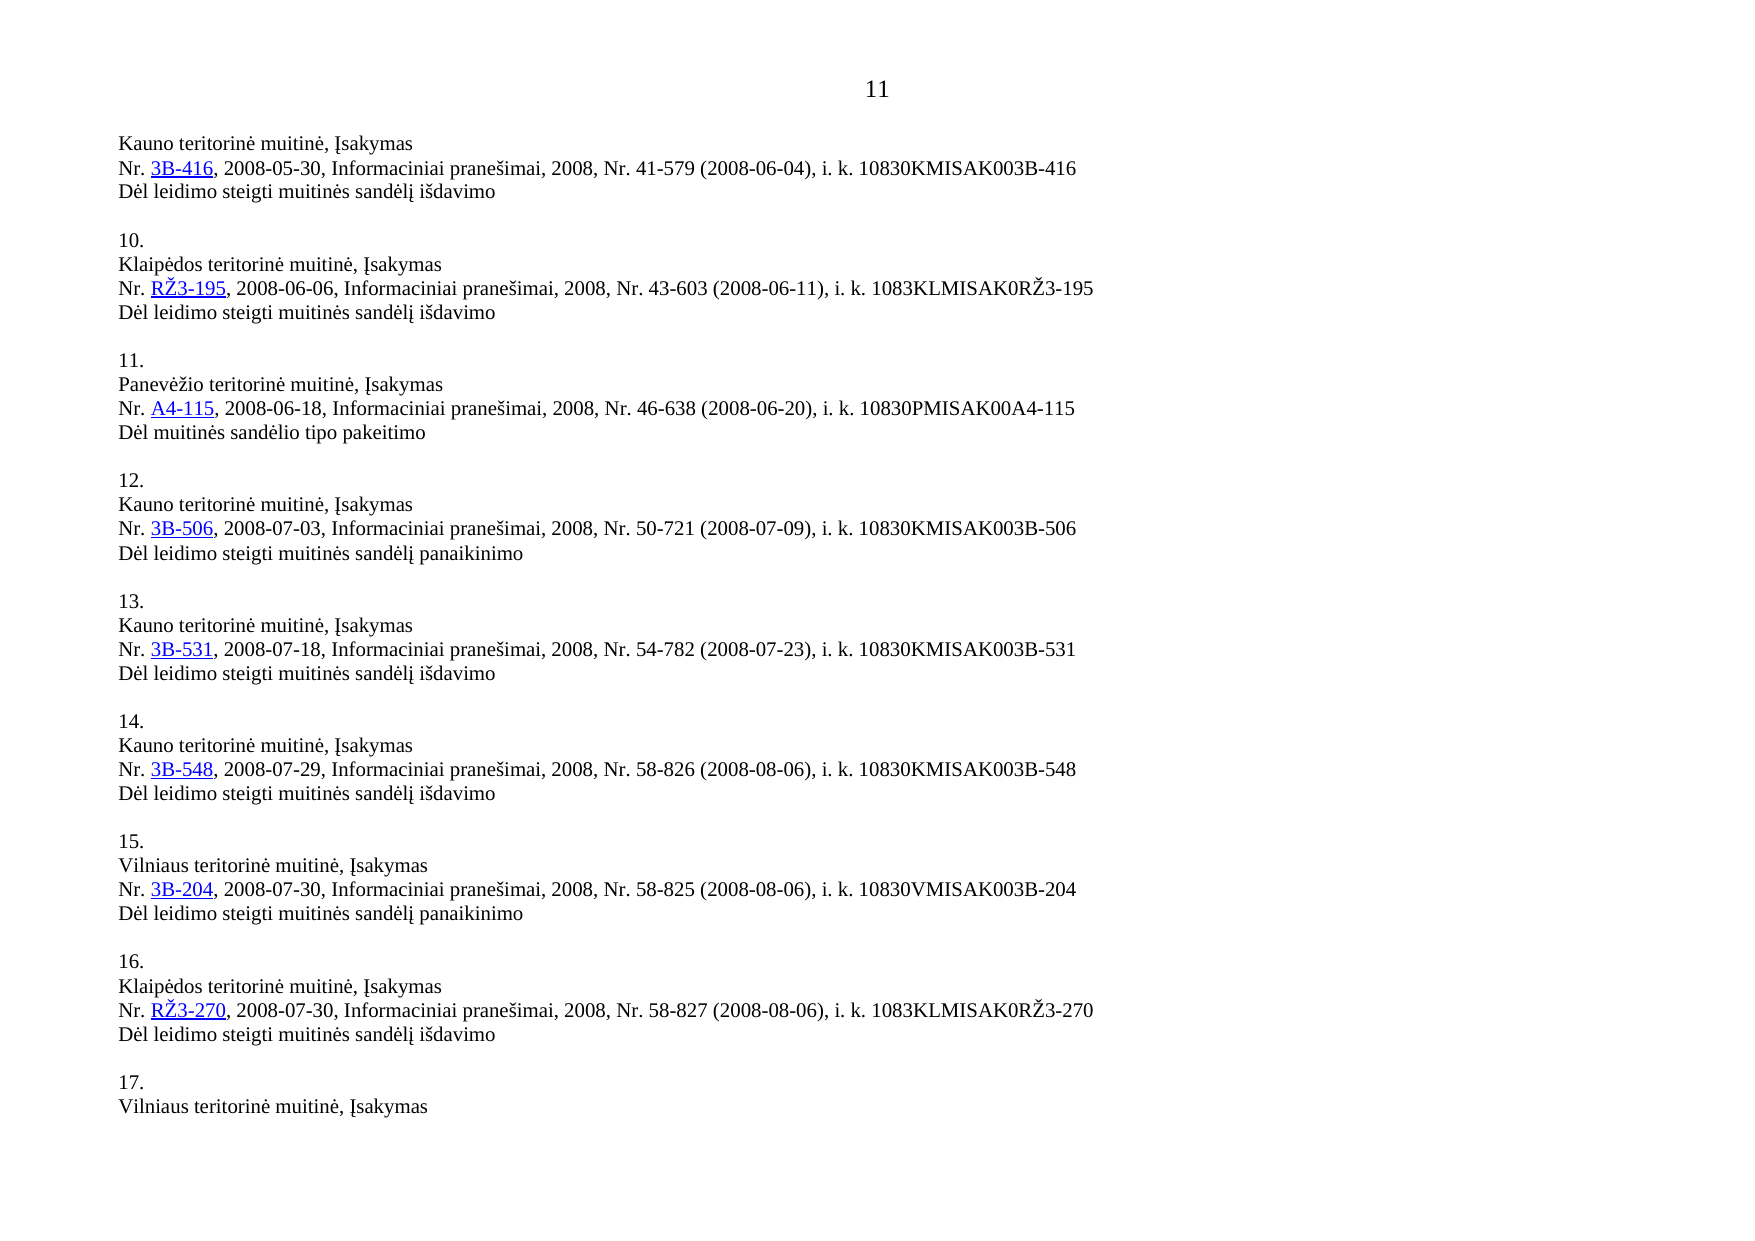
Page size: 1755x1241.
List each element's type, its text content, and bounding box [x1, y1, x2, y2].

text Klaipėdos teritorinė muitinė, Įsakymas [118, 973, 1636, 998]
text 17. [118, 1070, 1636, 1094]
text Vilniaus teritorinė muitinė, Įsakymas [118, 853, 1636, 877]
text 11. [118, 348, 1636, 372]
text 15. [118, 829, 1636, 853]
text Nr. 3B-548, 2008-07-29, Informaciniai pranešimai, 2008, Nr. 58-826 (2008-08-06), i. k. 10830KMISAK003B-548 [118, 757, 1636, 781]
text Nr. 3B-416, 2008-05-30, Informaciniai pranešimai, 2008, Nr. 41-579 (2008-06-04), i. k. 10830KMISAK003B-416 [118, 155, 1636, 179]
text Vilniaus teritorinė muitinė, Įsakymas [118, 1094, 1636, 1118]
text Nr. 3B-204, 2008-07-30, Informaciniai pranešimai, 2008, Nr. 58-825 (2008-08-06), i. k. 10830VMISAK003B-204 [118, 877, 1636, 901]
text Kauno teritorinė muitinė, Įsakymas [118, 733, 1636, 757]
text 10. [118, 228, 1636, 252]
text 14. [118, 709, 1636, 733]
text Kauno teritorinė muitinė, Įsakymas [118, 613, 1636, 637]
text Nr. RŽ3-270, 2008-07-30, Informaciniai pranešimai, 2008, Nr. 58-827 (2008-08-06), i. k. 1083KLMISAK0RŽ3-270 [118, 998, 1636, 1022]
text Nr. RŽ3-195, 2008-06-06, Informaciniai pranešimai, 2008, Nr. 43-603 (2008-06-11), i. k. 1083KLMISAK0RŽ3-195 [118, 276, 1636, 300]
text Dėl muitinės sandėlio tipo pakeitimo [118, 420, 1636, 444]
text Kauno teritorinė muitinė, Įsakymas [118, 492, 1636, 516]
text Dėl leidimo steigti muitinės sandėlį išdavimo [118, 179, 1636, 203]
text Dėl leidimo steigti muitinės sandėlį panaikinimo [118, 901, 1636, 925]
text Nr. 3B-531, 2008-07-18, Informaciniai pranešimai, 2008, Nr. 54-782 (2008-07-23), i. k. 10830KMISAK003B-531 [118, 637, 1636, 661]
text Dėl leidimo steigti muitinės sandėlį išdavimo [118, 300, 1636, 324]
text Nr. A4-115, 2008-06-18, Informaciniai pranešimai, 2008, Nr. 46-638 (2008-06-20), i. k. 10830PMISAK00A4-115 [118, 396, 1636, 420]
text Kauno teritorinė muitinė, Įsakymas [118, 131, 1636, 155]
text 12. [118, 468, 1636, 492]
text 16. [118, 949, 1636, 973]
text Panevėžio teritorinė muitinė, Įsakymas [118, 372, 1636, 396]
text Dėl leidimo steigti muitinės sandėlį panaikinimo [118, 540, 1636, 564]
text Nr. 3B-506, 2008-07-03, Informaciniai pranešimai, 2008, Nr. 50-721 (2008-07-09), i. k. 10830KMISAK003B-506 [118, 516, 1636, 540]
text Dėl leidimo steigti muitinės sandėlį išdavimo [118, 1022, 1636, 1046]
text Klaipėdos teritorinė muitinė, Įsakymas [118, 252, 1636, 276]
text Dėl leidimo steigti muitinės sandėlį išdavimo [118, 781, 1636, 805]
text 13. [118, 588, 1636, 613]
text Dėl leidimo steigti muitinės sandėlį išdavimo [118, 661, 1636, 685]
